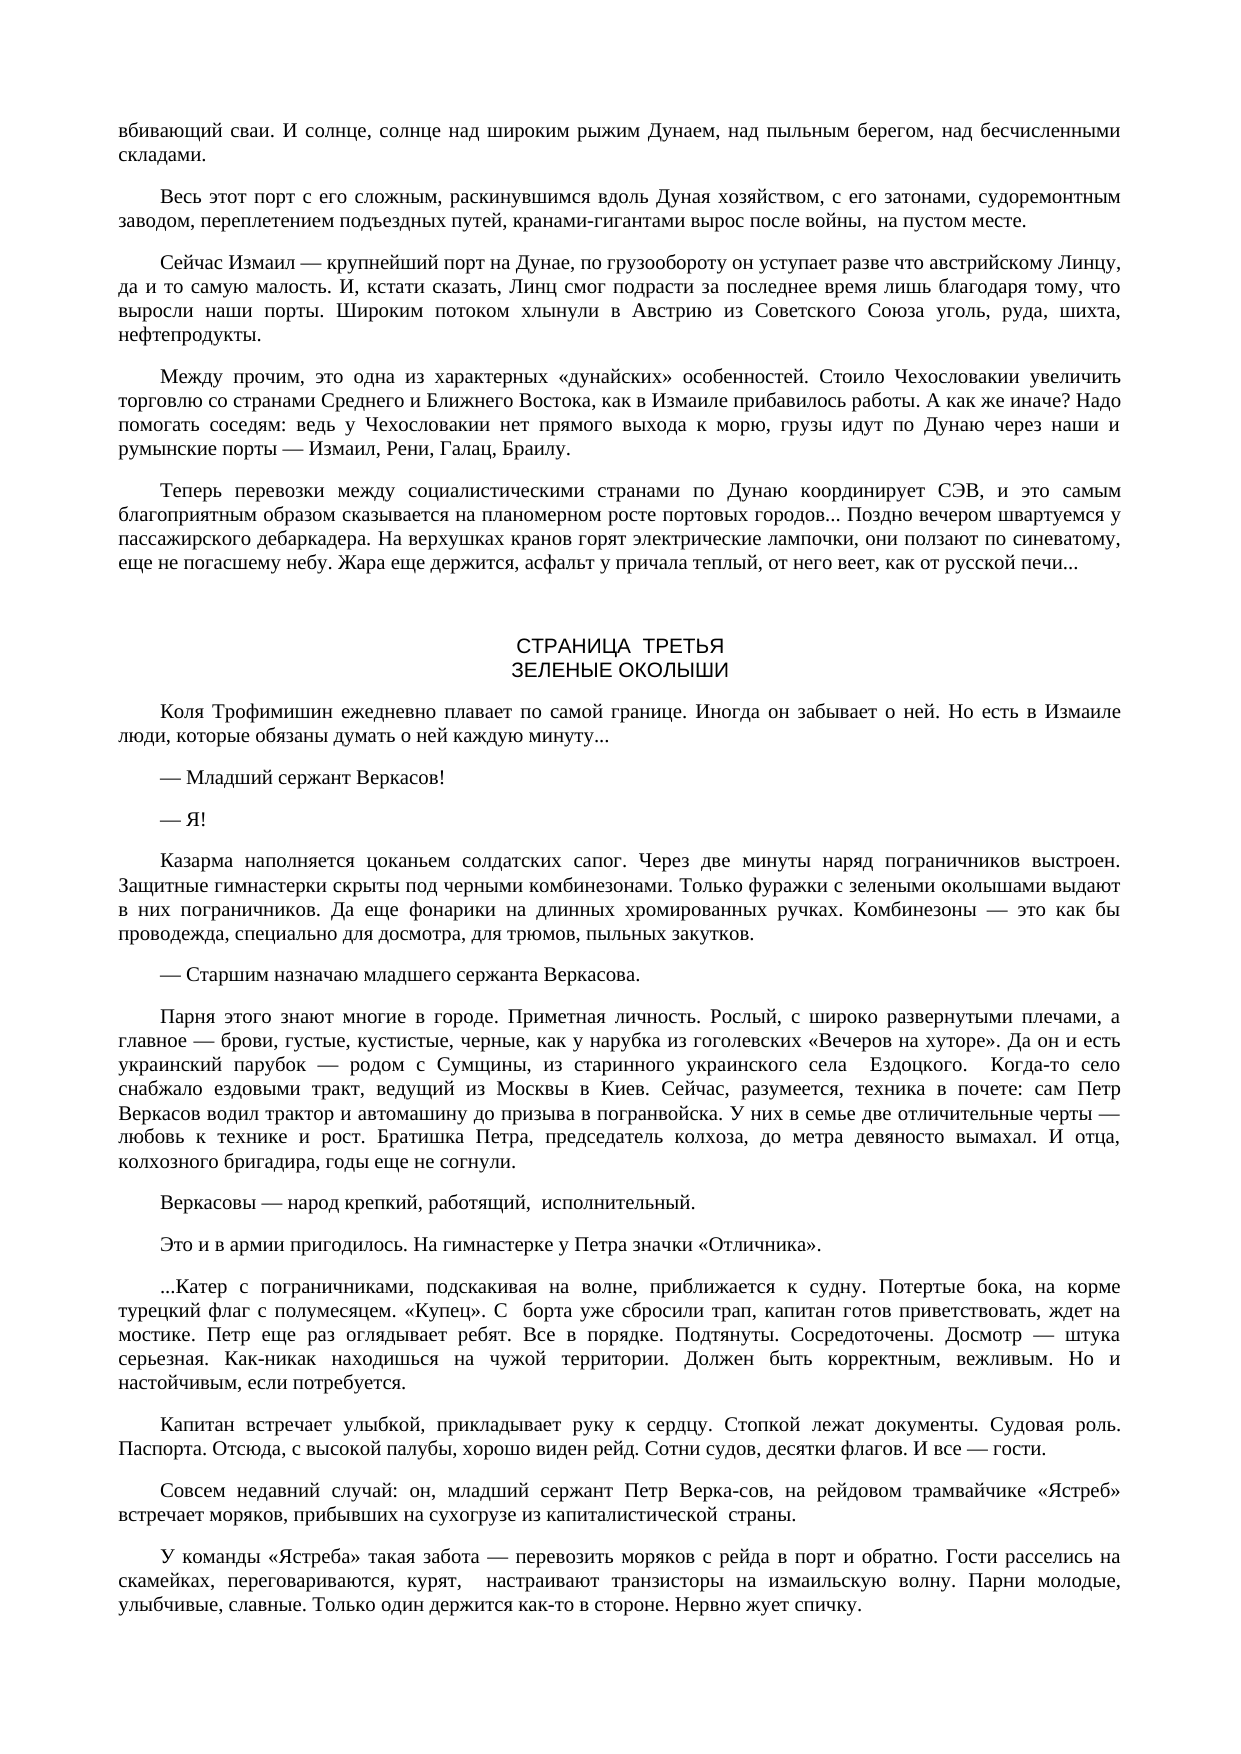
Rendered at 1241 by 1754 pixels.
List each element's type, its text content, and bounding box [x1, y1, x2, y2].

text — Старшим назначаю младшего сержанта Веркасова. [118, 962, 1122, 986]
text Совсем недавний случай: он, младший сержант Петр Верка-сов, на рейдовом трамвайчике «Ястреб» встречает моряков, прибывших на сухогрузе из капиталистической страны. [118, 1478, 1122, 1526]
text СТРАНИЦА ТРЕТЬЯ ЗЕЛЕНЫЕ ОКОЛЫШИ [118, 633, 1122, 681]
text Веркасовы — народ крепкий, работящий, исполнительный. [118, 1190, 1122, 1214]
text Между прочим, это одна из характерных «дунайских» особенностей. Стоило Чехословакии увеличить торговлю со странами Среднего и Ближнего Востока, как в Измаиле прибавилось работы. А как же иначе? Надо помогать соседям: ведь у Чехословакии нет прямого выхода к морю, грузы идут по Дунаю через наши и румынские порты — Измаил, Рени, Галац, Браилу. [118, 364, 1122, 460]
text — Младший сержант Веркасов! [118, 765, 1122, 789]
text вбивающий сваи. И солнце, солнце над широким рыжим Дунаем, над пыльным берегом, над бесчисленными складами. [118, 118, 1122, 166]
text ...Катер с пограничниками, подскакивая на волне, приближается к судну. Потертые бока, на корме турецкий флаг с полумесяцем. «Купец». С борта уже сбросили трап, капитан готов приветствовать, ждет на мостике. Петр еще раз оглядывает ребят. Все в порядке. Подтянуты. Сосредоточены. Досмотр — штука серьезная. Как-никак находишься на чужой территории. Должен быть корректным, вежливым. Но и настойчивым, если потребуется. [118, 1274, 1122, 1394]
text Сейчас Измаил — крупнейший порт на Дунае, по грузообороту он уступает разве что австрийскому Линцу, да и то самую малость. И, кстати сказать, Линц смог подрасти за последнее время лишь благодаря тому, что выросли наши порты. Широким потоком хлынули в Австрию из Советского Союза уголь, руда, шихта, нефтепродукты. [118, 250, 1122, 346]
text Это и в армии пригодилось. На гимнастерке у Петра значки «Отличника». [118, 1232, 1122, 1256]
text Капитан встречает улыбкой, прикладывает руку к сердцу. Стопкой лежат документы. Судовая роль. Паспорта. Отсюда, с высокой палубы, хорошо виден рейд. Сотни судов, десятки флагов. И все — гости. [118, 1412, 1122, 1460]
text — Я! [118, 807, 1122, 831]
text Парня этого знают многие в городе. Приметная личность. Рослый, с широко развернутыми плечами, а главное — брови, густые, кустистые, черные, как у нарубка из гоголевских «Вечеров на хуторе». Да он и есть украинский парубок — родом с Сумщины, из старинного украинского села Ездоцкого. Когда-то село снабжало ездовыми тракт, ведущий из Москвы в Киев. Сейчас, разумеется, техника в почете: сам Петр Веркасов водил трактор и автомашину до призыва в погранвойска. У них в семье две отличительные черты — любовь к технике и рост. Братишка Петра, председатель колхоза, до метра девяносто вымахал. И отца, колхозного бригадира, годы еще не согнули. [118, 1004, 1122, 1173]
text Весь этот порт с его сложным, раскинувшимся вдоль Дуная хозяйством, с его затонами, судоремонтным заводом, переплетением подъездных путей, кранами-гигантами вырос после войны, на пустом месте. [118, 184, 1122, 232]
text У команды «Ястреба» такая забота — перевозить моряков с рейда в порт и обратно. Гости расселись на скамейках, переговариваются, курят, настраивают транзисторы на измаильскую волну. Парни молодые, улыбчивые, славные. Только один держится как-то в стороне. Нервно жует спичку. [118, 1543, 1122, 1616]
text Теперь перевозки между социалистическими странами по Дунаю координирует СЭВ, и это самым благоприятным образом сказывается на планомерном росте портовых городов... Поздно вечером швартуемся у пассажирского дебаркадера. На верхушках кранов горят электрические лампочки, они ползают по синеватому, еще не погасшему небу. Жара еще держится, асфальт у причала теплый, от него веет, как от русской печи... [118, 478, 1122, 574]
text Коля Трофимишин ежедневно плавает по самой границе. Иногда он забывает о ней. Но есть в Измаиле люди, которые обязаны думать о ней каждую минуту... [118, 699, 1122, 747]
text Казарма наполняется цоканьем солдатских сапог. Через две минуты наряд пограничников выстроен. Защитные гимнастерки скрыты под черными комбинезонами. Только фуражки с зелеными околышами выдают в них пограничников. Да еще фонарики на длинных хромированных ручках. Комбинезоны — это как бы проводежда, специально для досмотра, для трюмов, пыльных закутков. [118, 848, 1122, 945]
